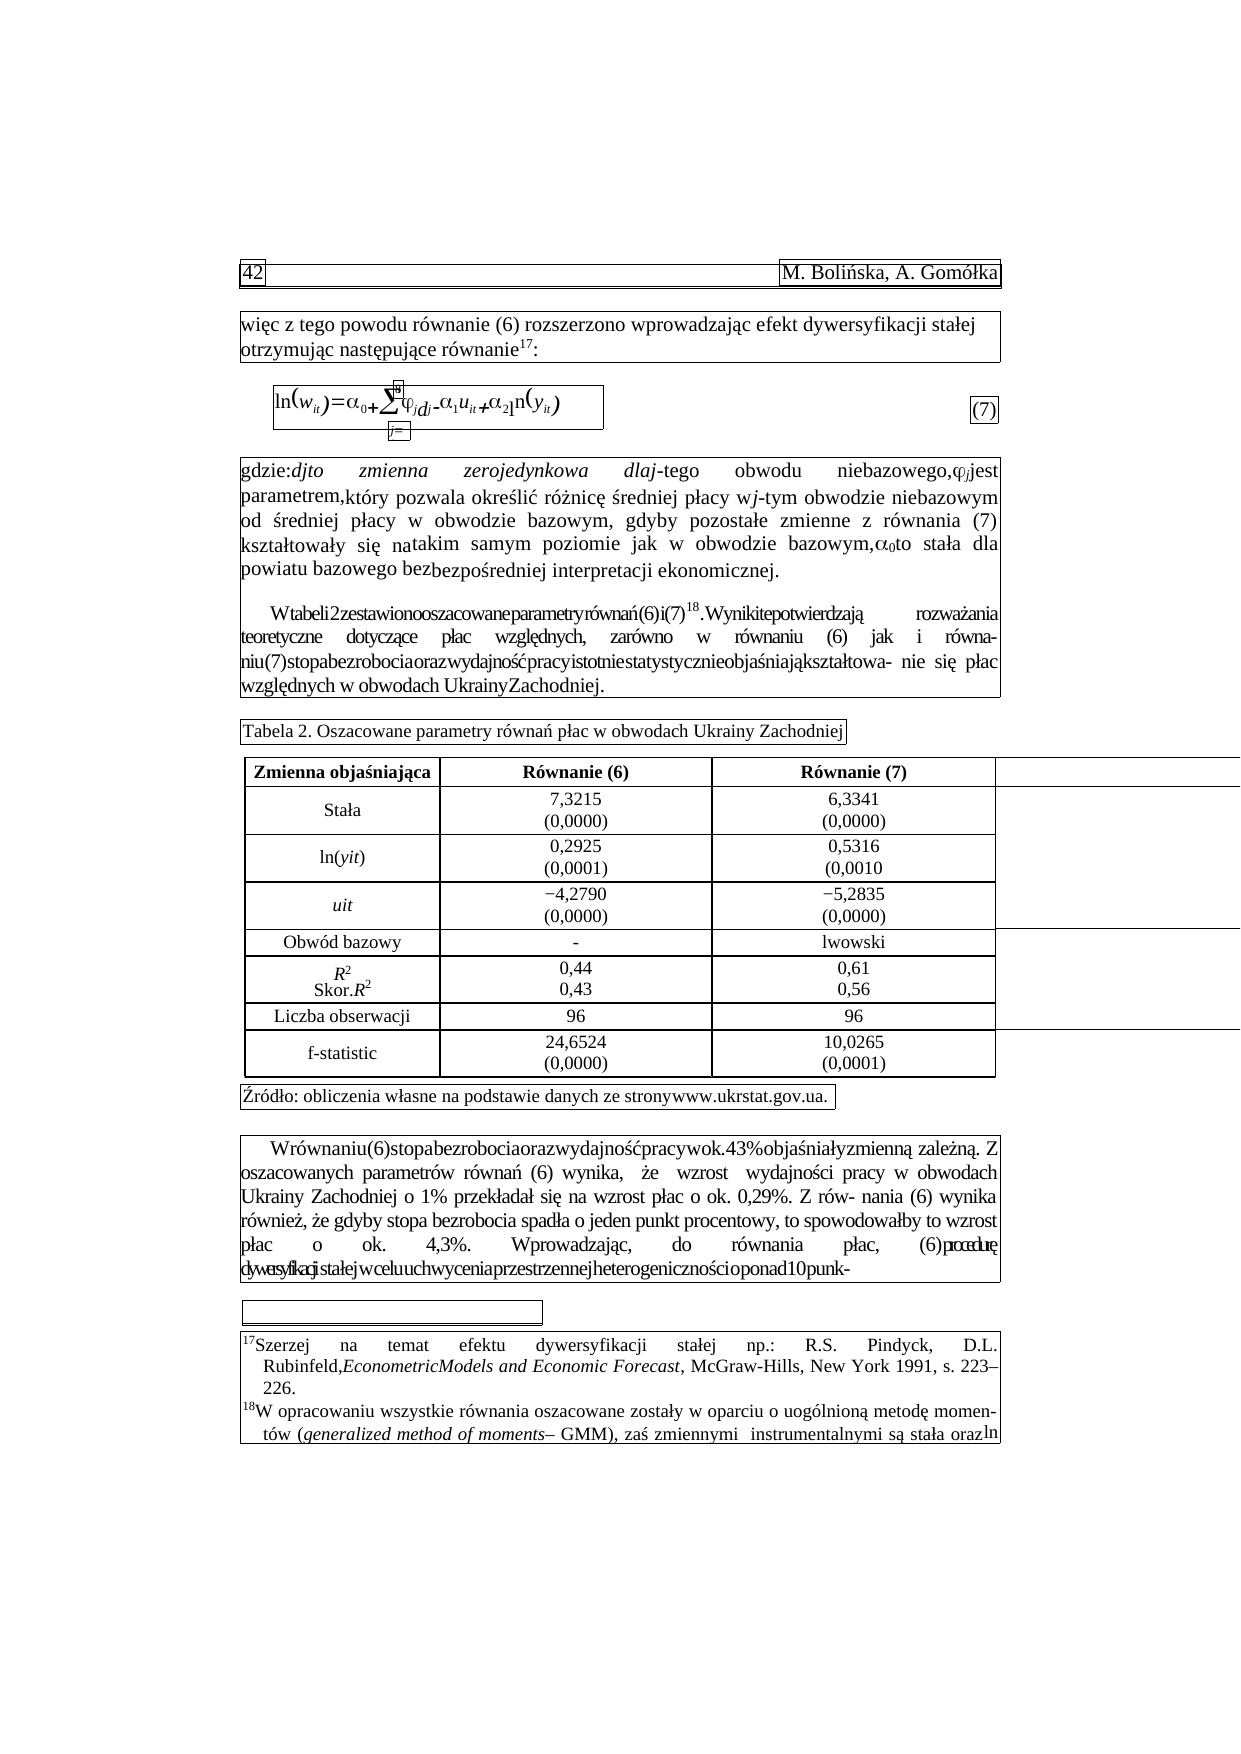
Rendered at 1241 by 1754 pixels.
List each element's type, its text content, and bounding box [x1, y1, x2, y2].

text 96 [819, 1005, 888, 1026]
text 42 [242, 265, 265, 284]
text j2 [390, 423, 410, 440]
text Tabela 2. Oszacowane parametry równań płac w obwodach Ukrainy Zachodniej [242, 720, 846, 742]
text (0,0001) [542, 857, 610, 879]
text Zmienna objaśniająca [253, 761, 439, 783]
text Równanie (6) [522, 761, 711, 783]
text Stała [309, 799, 376, 821]
text Obwód bazowy [283, 931, 439, 953]
text (0,0000) [542, 905, 610, 926]
text lnwit0jdj1uit2lnyit [274, 387, 603, 423]
text gdzie:djto zmienna zerojedynkowa dlaj-tego obwodu niebazowego,jjest parametrem,który pozwala określić różnicę średniej płacy wj-tym obwodzie niebazowym od średniej płacy w obwodzie bazowym, gdyby pozostałe zmienne z równania (7) kształtowały się natakim samym poziomie jak w obwodzie bazowym,0to stała dla powiatu bazowego bezbezpośredniej interpretacji ekonomicznej. [241, 459, 998, 582]
text R2 [309, 957, 376, 979]
text lwowski [819, 931, 888, 953]
text 17Szerzej na temat efektu dywersyfikacji stałej np.: R.S. Pindyck, D.L. Rubinfeld,EconometricModels and Economic Forecast, McGraw-Hills, New York 1991, s. 223–226. [242, 1332, 998, 1398]
text Skor.R2 [309, 979, 376, 1000]
text (0,0001) [820, 1053, 888, 1074]
text [242, 260, 265, 264]
text 0,5316 [820, 836, 888, 857]
text 7,3215 [542, 788, 610, 810]
text ln(yit) [309, 846, 376, 869]
text Równanie (7) [800, 761, 995, 783]
text (0,0000) [820, 810, 888, 831]
text uit [309, 894, 376, 917]
text 96 [541, 1005, 610, 1026]
text (0,0000) [542, 1053, 610, 1074]
text - [441, 931, 711, 953]
text Wrównaniu(6)stopabezrobociaorazwydajnośćpracywok.43%objaśniałyzmienną zależną. Z oszacowanych parametrów równań (6) wynika, że wzrost wydajności pracy w obwodach Ukrainy Zachodniej o 1% przekładał się na wzrost płac o ok. 0,29%. Z rów- nania (6) wynika również, że gdyby stopa bezrobocia spadła o jeden punkt procentowy, to spowodowałby to wzrost płac o ok. 4,3%. Wprowadzając, do równania płac, (6)procedurę dywersyfikacjistałejwceluuchwyceniaprzestrzennejheterogenicznościoponad10punk- [241, 1136, 998, 1280]
text (7) [972, 397, 998, 421]
text 0,44 [541, 957, 610, 979]
text Wtabeli2zestawionooszacowaneparametryrównań(6)i(7)18.Wynikitepotwierdzają rozważania teoretyczne dotyczące płac względnych, zarówno w równaniu (6) jak i równa- niu(7)stopabezrobociaorazwydajnośćpracyistotniestatystycznieobjaśniająkształtowa- nie się płac względnych w obwodach UkrainyZachodniej. [241, 599, 998, 697]
text −4,2790 [541, 883, 610, 905]
text więc z tego powodu równanie (6) rozszerzono wprowadzając efekt dywersyfikacji stałej otrzymując następujące równanie17: [241, 313, 1000, 361]
text 0,61 [819, 957, 888, 979]
text Liczba obserwacji [274, 1005, 439, 1027]
text [782, 260, 999, 264]
text (0,0010 [819, 857, 888, 879]
text 6,3341 [820, 788, 888, 810]
text 10,0265 [820, 1031, 888, 1053]
text −5,2835 [819, 883, 888, 905]
text 24,6524 [542, 1031, 610, 1053]
text 18W opracowaniu wszystkie równania oszacowane zostały w oparciu o uogólnioną metodę momen- tów (generalized method of moments– GMM), zaś zmiennymi instrumentalnymi są stała orazln (yit–1). [242, 1398, 998, 1443]
text Źródło: obliczenia własne na podstawie danych ze stronywww.ukrstat.gov.ua. [242, 1085, 835, 1107]
text 0,43 [541, 979, 610, 1000]
text 0,2925 [542, 836, 610, 857]
text 0,56 [819, 979, 888, 1000]
text M. Bolińska, A. Gomółka [782, 265, 999, 284]
text (0,0000) [820, 905, 888, 926]
text (0,0000) [542, 810, 610, 831]
text f-statistic [307, 1042, 439, 1064]
